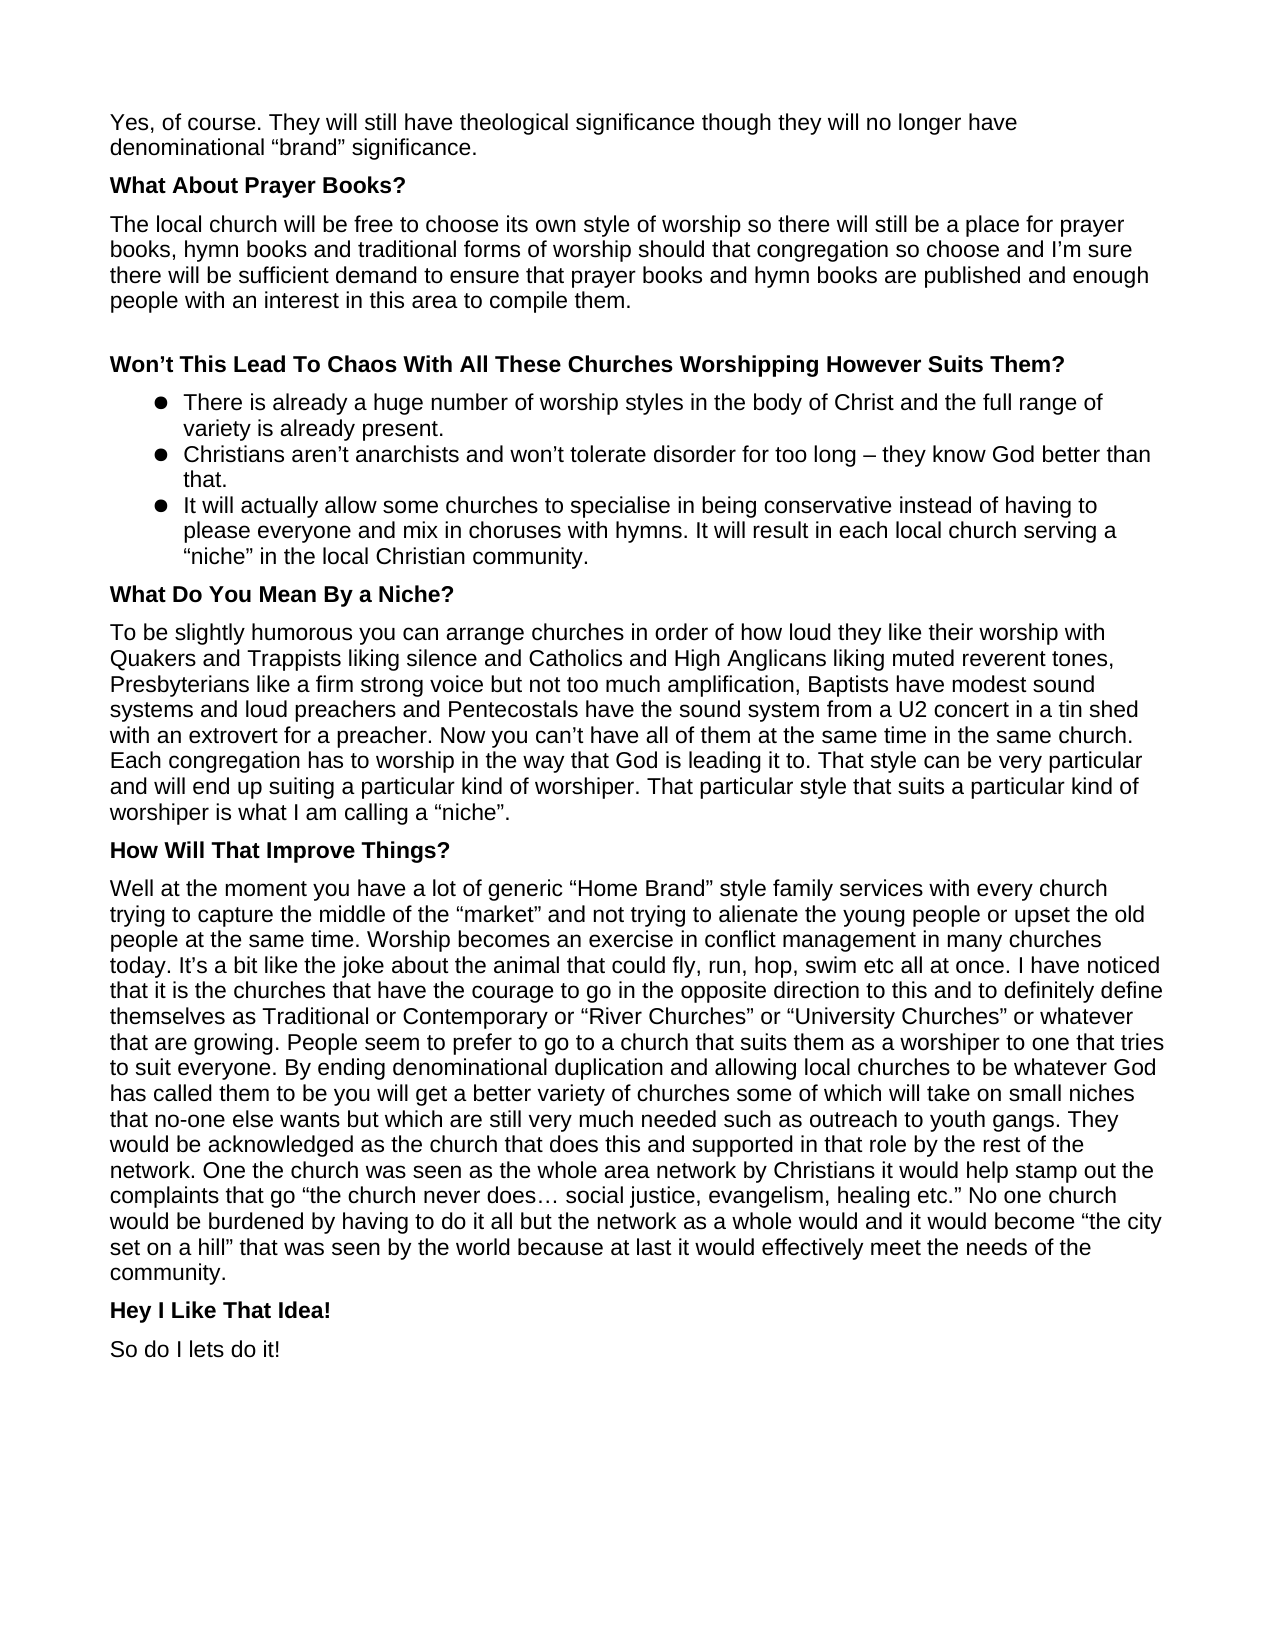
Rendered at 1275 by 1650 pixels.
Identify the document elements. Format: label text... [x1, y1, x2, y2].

text Hey I Like That Idea! [109, 1298, 1166, 1324]
list There is already a huge number of worship styles in the body of Christ and the full range of variety is already present. [154, 390, 1166, 441]
text What Do You Mean By a Niche? [109, 582, 1166, 608]
text So do I lets do it! [109, 1336, 1166, 1362]
text Yes, of course. They will still have theological significance though they will no longer have denominational “brand” significance. [109, 109, 1166, 161]
text How Will That Improve Things? [109, 838, 1166, 863]
text What About Prayer Books? [109, 173, 1166, 199]
text The local church will be free to choose its own style of worship so there will still be a place for prayer books, hymn books and traditional forms of worship should that congregation so choose and I’m sure there will be sufficient demand to ensure that prayer books and hymn books are published and enough people with an interest in this area to compile them. [109, 211, 1166, 314]
list It will actually allow some churches to specialise in being conservative instead of having to please everyone and mix in choruses with hymns. It will result in each local church serving a “niche” in the local Christian community. [154, 493, 1166, 569]
text Well at the moment you have a lot of generic “Home Brand” style family services with every church trying to capture the middle of the “market” and not trying to alienate the young people or upset the old people at the same time. Worship becomes an exercise in conflict management in many churches today. It’s a bit like the joke about the animal that could fly, run, hop, swim etc all at once. I have noticed that it is the churches that have the courage to go in the opposite direction to this and to definitely define themselves as Traditional or Contemporary or “River Churches” or “University Churches” or whatever that are growing. People seem to prefer to go to a church that suits them as a worshiper to one that tries to suit everyone. By ending denominational duplication and allowing local churches to be whatever God has called them to be you will get a better variety of churches some of which will take on small niches that no-one else wants but which are still very much needed such as outreach to youth gangs. They would be acknowledged as the church that does this and supported in that role by the rest of the network. One the church was seen as the whole area network by Christians it would help stamp out the complaints that go “the church never does… social justice, evangelism, healing etc.” No one church would be burdened by having to do it all but the network as a whole would and it would become “the city set on a hill” that was seen by the world because at last it would effectively meet the needs of the community. [109, 876, 1166, 1286]
list Christians aren’t anarchists and won’t tolerate disorder for too long – they know God better than that. [154, 441, 1166, 493]
text Won’t This Lead To Chaos With All These Churches Worshipping However Suits Them? [109, 326, 1166, 378]
text To be slightly humorous you can arrange churches in order of how loud they like their worship with Quakers and Trappists liking silence and Catholics and High Anglicans liking muted reverent tones, Presbyterians like a firm strong voice but not too much amplification, Baptists have modest sound systems and loud preachers and Pentecostals have the sound system from a U2 concert in a tin shed with an extrovert for a preacher. Now you can’t have all of them at the same time in the same church. Each congregation has to worship in the way that God is leading it to. That style can be very particular and will end up suiting a particular kind of worshiper. That particular style that suits a particular kind of worshiper is what I am calling a “niche”. [109, 620, 1166, 825]
